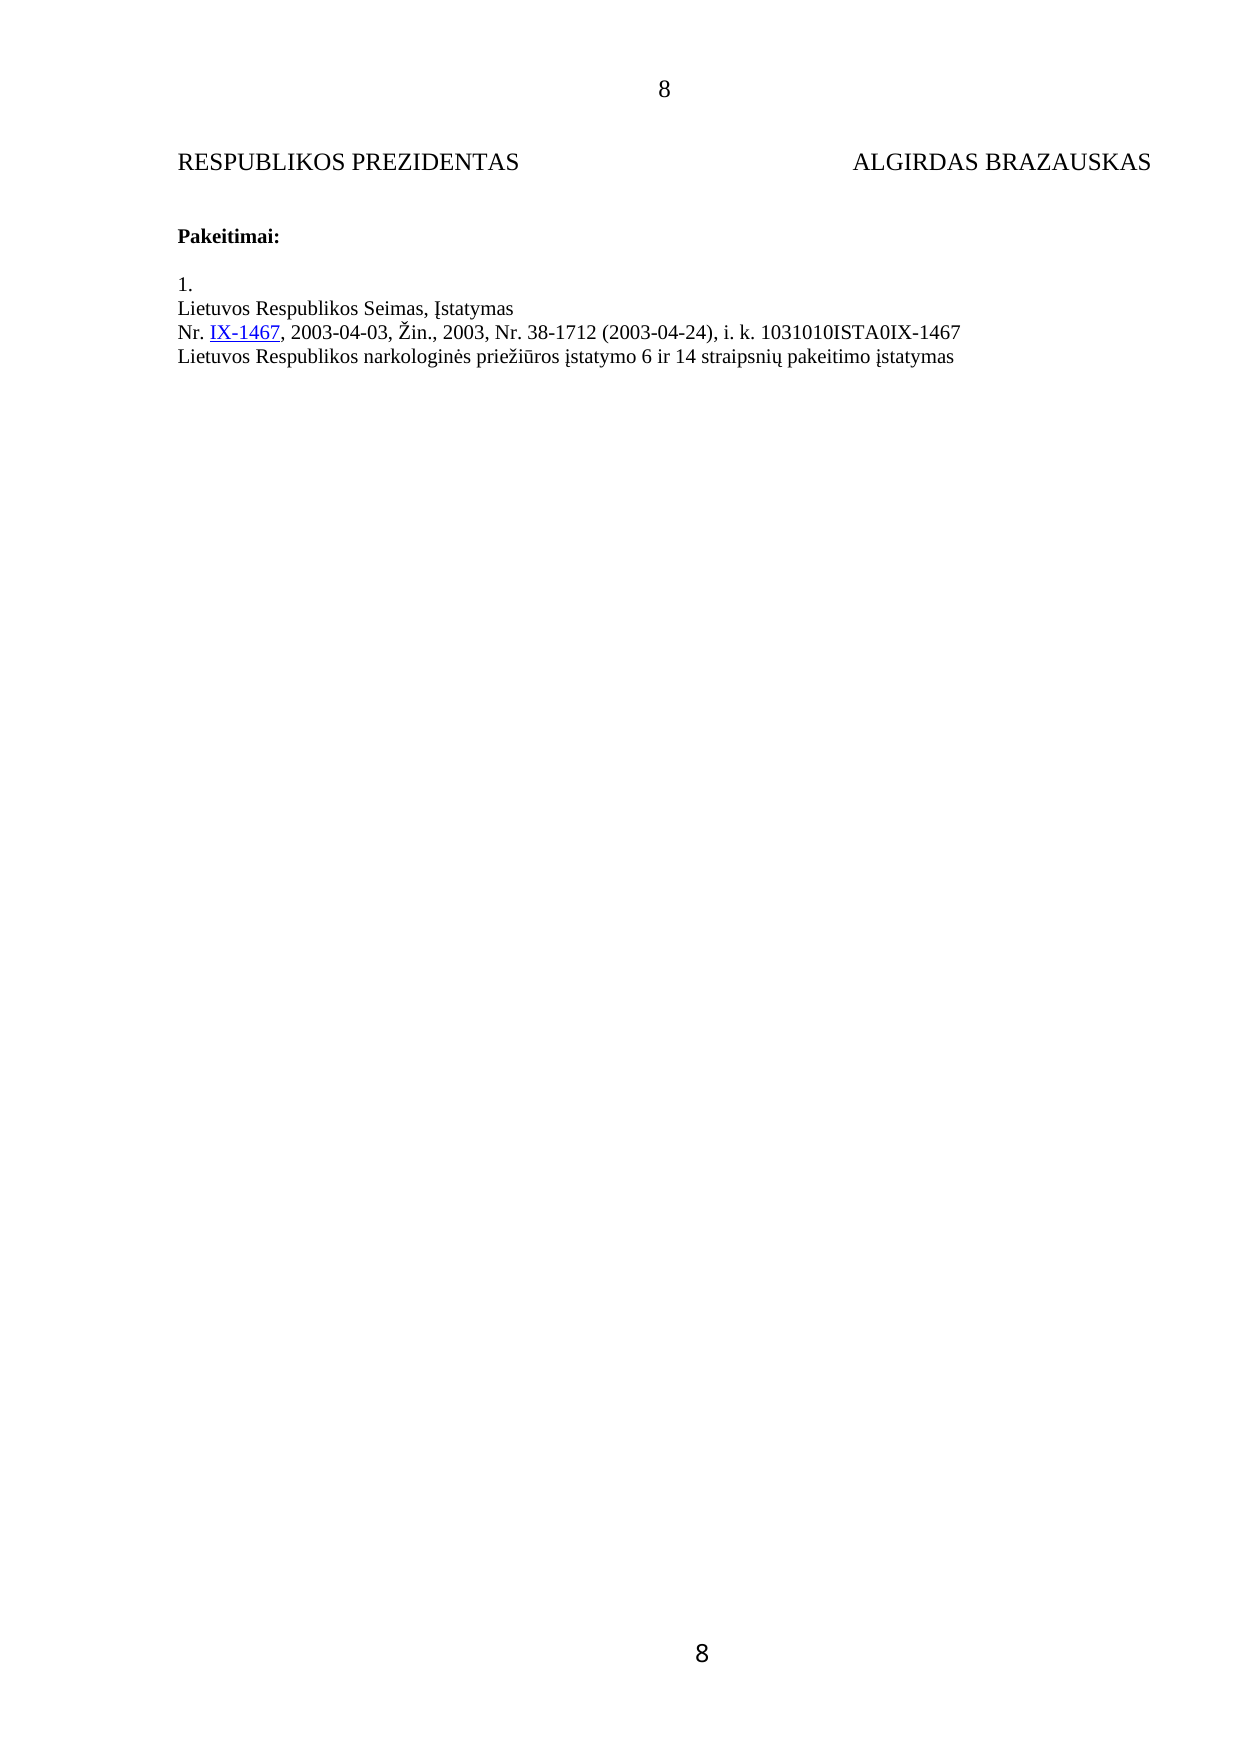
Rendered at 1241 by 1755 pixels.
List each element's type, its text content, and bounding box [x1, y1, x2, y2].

text Nr. IX-1467, 2003-04-03, Žin., 2003, Nr. 38-1712 (2003-04-24), i. k. 1031010ISTA0IX-1467 [177, 320, 1152, 344]
text Lietuvos Respublikos narkologinės priežiūros įstatymo 6 ir 14 straipsnių pakeitimo įstatymas [177, 344, 1152, 368]
text RESPUBLIKOS PREZIDENTAS ALGIRDAS BRAZAUSKAS [177, 147, 1152, 176]
text Lietuvos Respublikos Seimas, Įstatymas [177, 296, 1152, 320]
text 1. [177, 272, 1152, 296]
text Pakeitimai: [177, 224, 1152, 248]
